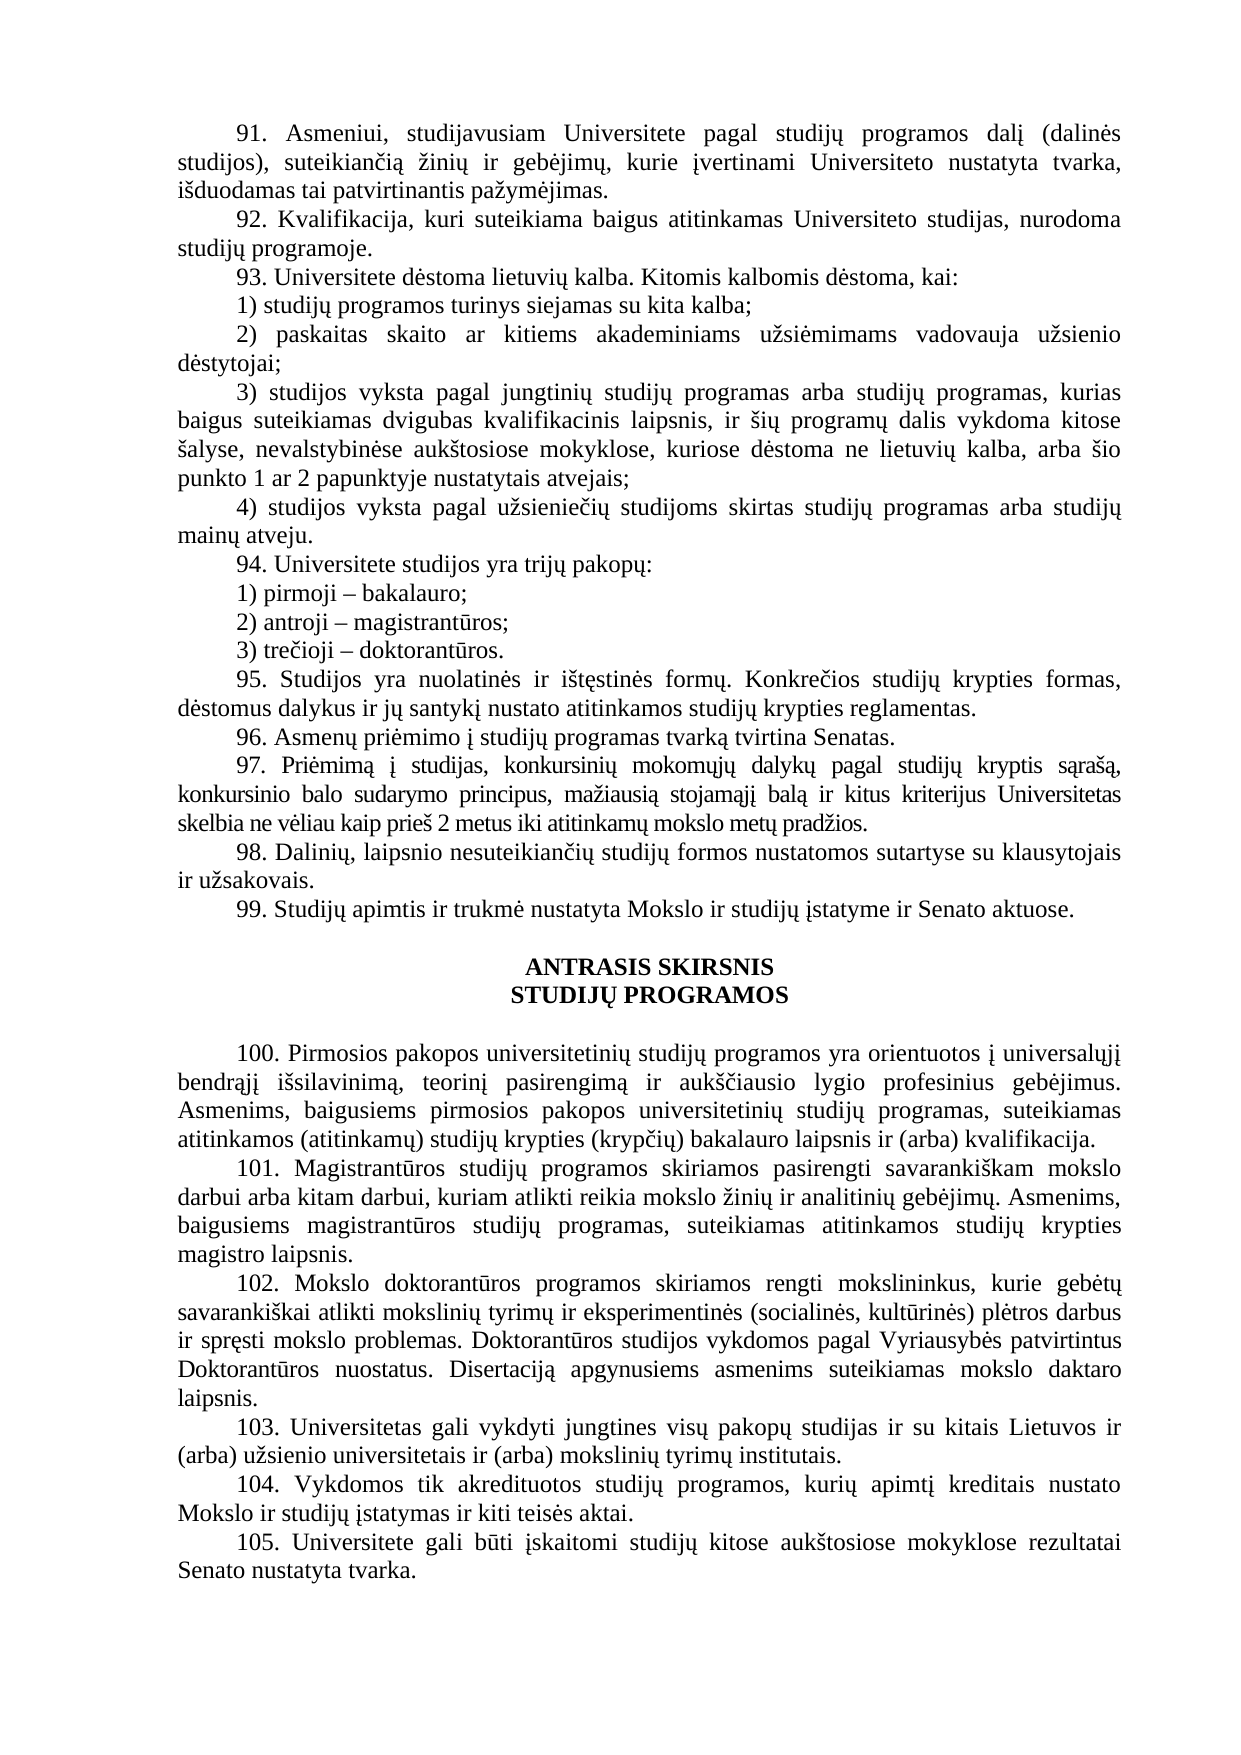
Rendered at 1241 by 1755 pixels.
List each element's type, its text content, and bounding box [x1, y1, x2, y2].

text 105. Universitete gali būti įskaitomi studijų kitose aukštosiose mokyklose rezultatai Senato nustatyta tvarka. [177, 1527, 1122, 1584]
text 104. Vykdomos tik akredituotos studijų programos, kurių apimtį kreditais nustato Mokslo ir studijų įstatymas ir kiti teisės aktai. [177, 1469, 1122, 1527]
text 93. Universitete dėstoma lietuvių kalba. Kitomis kalbomis dėstoma, kai: [177, 262, 1122, 291]
text 100. Pirmosios pakopos universitetinių studijų programos yra orientuotos į universalųjį bendrąjį išsilavinimą, teorinį pasirengimą ir aukščiausio lygio profesinius gebėjimus. Asmenims, baigusiems pirmosios pakopos universitetinių studijų programas, suteikiamas atitinkamos (atitinkamų) studijų krypties (krypčių) bakalauro laipsnis ir (arba) kvalifikacija. [177, 1038, 1122, 1153]
text 98. Dalinių, laipsnio nesuteikiančių studijų formos nustatomos sutartyse su klausytojais ir užsakovais. [177, 837, 1122, 894]
text 1) pirmoji – bakalauro; [177, 578, 1122, 607]
text 3) studijos vyksta pagal jungtinių studijų programas arba studijų programas, kurias baigus suteikiamas dvigubas kvalifikacinis laipsnis, ir šių programų dalis vykdoma kitose šalyse, nevalstybinėse aukštosiose mokyklose, kuriose dėstoma ne lietuvių kalba, arba šio punkto 1 ar 2 papunktyje nustatytais atvejais; [177, 377, 1122, 492]
text 102. Mokslo doktorantūros programos skiriamos rengti mokslininkus, kurie gebėtų savarankiškai atlikti mokslinių tyrimų ir eksperimentinės (socialinės, kultūrinės) plėtros darbus ir spręsti mokslo problemas. Doktorantūros studijos vykdomos pagal Vyriausybės patvirtintus Doktorantūros nuostatus. Disertaciją apgynusiems asmenims suteikiamas mokslo daktaro laipsnis. [177, 1268, 1122, 1412]
text 94. Universitete studijos yra trijų pakopų: [177, 549, 1122, 578]
text 99. Studijų apimtis ir trukmė nustatyta Mokslo ir studijų įstatyme ir Senato aktuose. [177, 894, 1122, 923]
text 96. Asmenų priėmimo į studijų programas tvarką tvirtina Senatas. [177, 722, 1122, 751]
text 103. Universitetas gali vykdyti jungtines visų pakopų studijas ir su kitais Lietuvos ir (arba) užsienio universitetais ir (arba) mokslinių tyrimų institutais. [177, 1412, 1122, 1469]
text 4) studijos vyksta pagal užsieniečių studijoms skirtas studijų programas arba studijų mainų atveju. [177, 492, 1122, 549]
text 2) antroji – magistrantūros; [177, 607, 1122, 636]
text 97. Priėmimą į studijas, konkursinių mokomųjų dalykų pagal studijų kryptis sąrašą, konkursinio balo sudarymo principus, mažiausią stojamąjį balą ir kitus kriterijus Universitetas skelbia ne vėliau kaip prieš 2 metus iki atitinkamų mokslo metų pradžios. [177, 751, 1122, 837]
text STUDIJŲ PROGRAMOS [177, 981, 1122, 1009]
text 95. Studijos yra nuolatinės ir ištęstinės formų. Konkrečios studijų krypties formas, dėstomus dalykus ir jų santykį nustato atitinkamos studijų krypties reglamentas. [177, 664, 1122, 722]
text ANTRASIS SKIRSNIS [177, 952, 1122, 981]
text 2) paskaitas skaito ar kitiems akademiniams užsiėmimams vadovauja užsienio dėstytojai; [177, 319, 1122, 377]
text 1) studijų programos turinys siejamas su kita kalba; [177, 291, 1122, 319]
text 91. Asmeniui, studijavusiam Universitete pagal studijų programos dalį (dalinės studijos), suteikiančią žinių ir gebėjimų, kurie įvertinami Universiteto nustatyta tvarka, išduodamas tai patvirtinantis pažymėjimas. [177, 118, 1122, 204]
text 3) trečioji – doktorantūros. [177, 636, 1122, 664]
text 101. Magistrantūros studijų programos skiriamos pasirengti savarankiškam mokslo darbui arba kitam darbui, kuriam atlikti reikia mokslo žinių ir analitinių gebėjimų. Asmenims, baigusiems magistrantūros studijų programas, suteikiamas atitinkamos studijų krypties magistro laipsnis. [177, 1153, 1122, 1268]
text 92. Kvalifikacija, kuri suteikiama baigus atitinkamas Universiteto studijas, nurodoma studijų programoje. [177, 204, 1122, 262]
